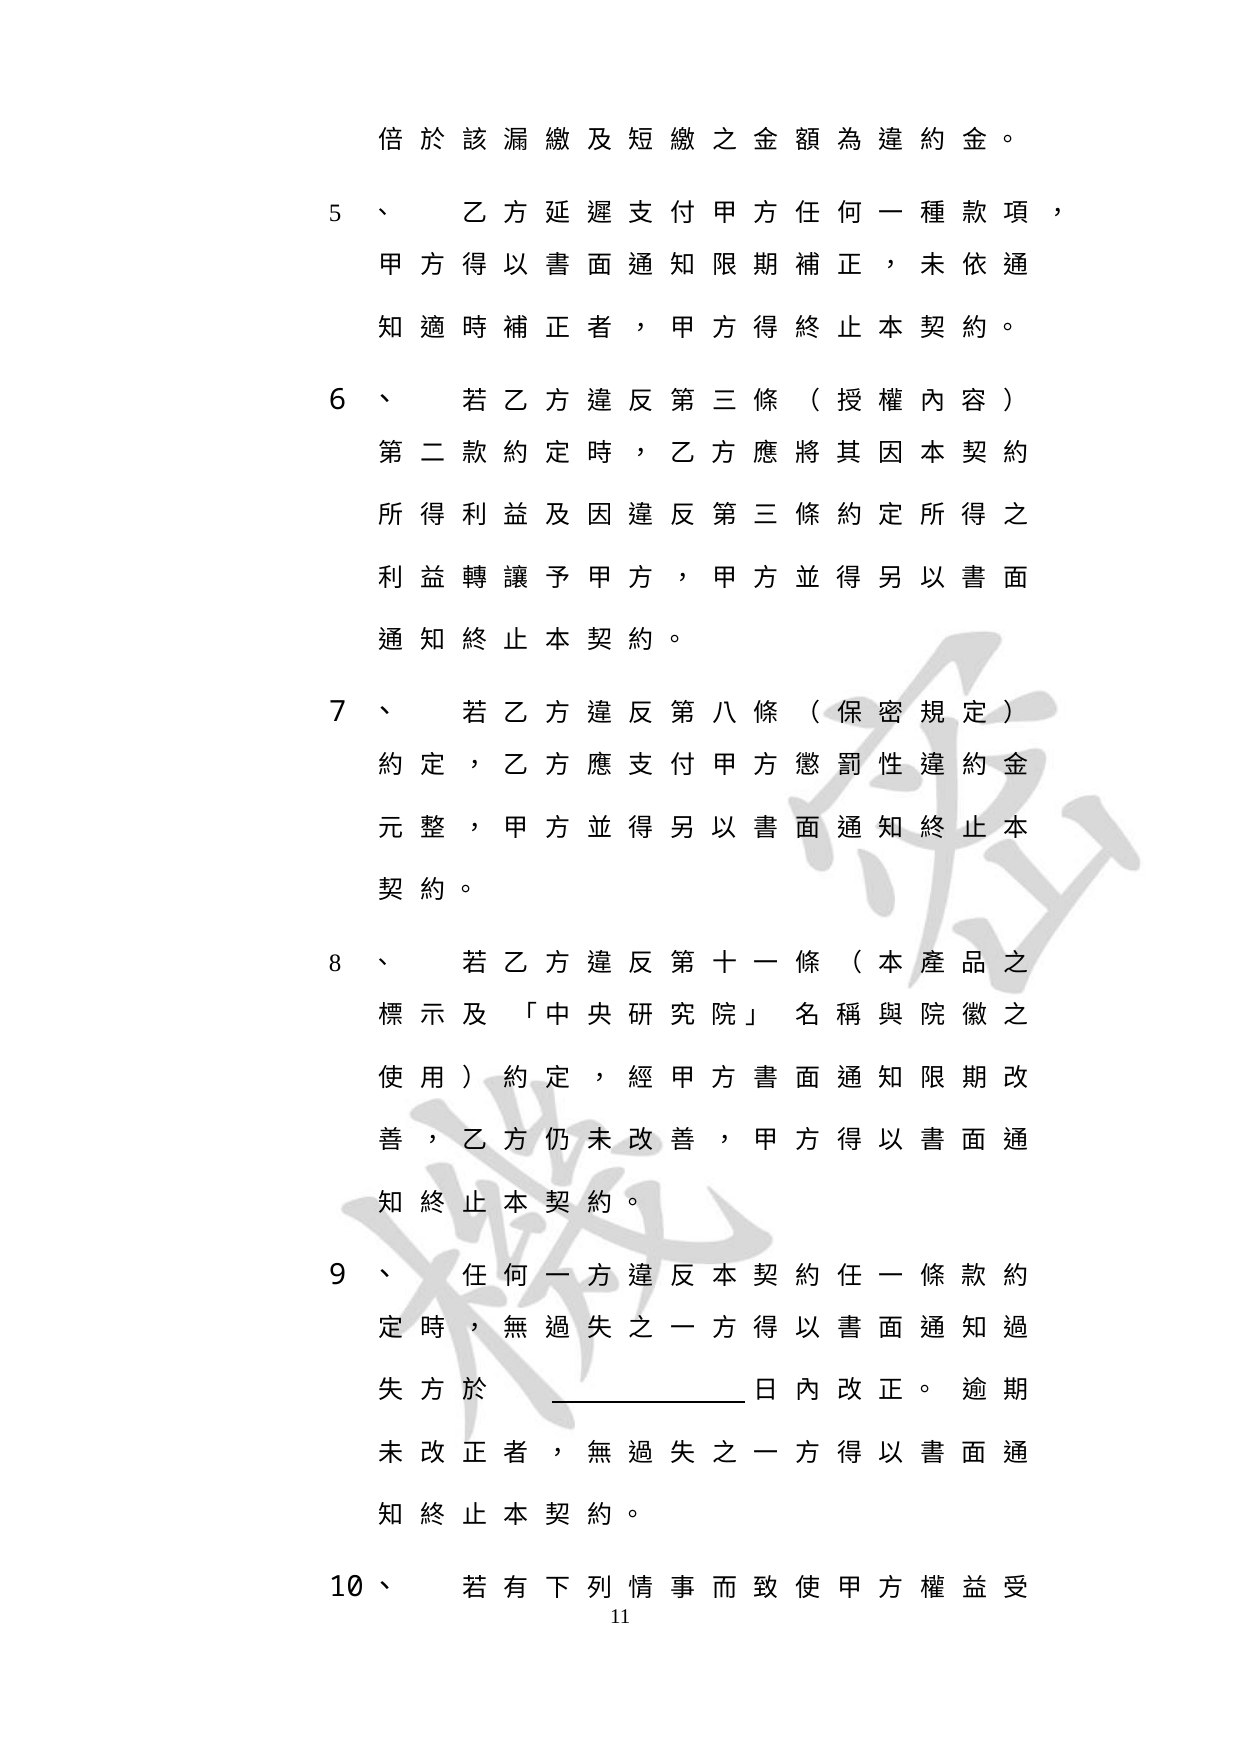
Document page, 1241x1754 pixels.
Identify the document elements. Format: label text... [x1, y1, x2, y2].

list 若乙方違反第十一條（本產品之標示及「中央研究院」名稱與院徽之使用）約定，經甲方書面通知限期改善，乙方仍未改善，甲方得以書面通知終止本契約。 [297, 909, 306, 1221]
list 乙方延遲支付甲方任何一種款項，甲方得以書面通知限期補正，未依通知適時補正者，甲方得終止本契約。 [297, 159, 1037, 346]
list 若乙方違反第八條（保密規定）約定，乙方應支付甲方懲罰性違約金 元整，甲方並得另以書面通知終止本契約。 [297, 659, 306, 909]
list 若乙方違反第三條（授權內容）第二款約定時，乙方應將其因本契約所得利益及因違反第三條約定所得之利益轉讓予甲方，甲方並得另以書面通知終止本契約。 [297, 346, 1037, 659]
list 倍於該漏繳及短繳之金額為違約金。 [297, 96, 1037, 159]
list 任何一方違反本契約任一條款約定時，無過失之一方得以書面通知過失方於 日內改正。逾期未改正者，無過失之一方得以書面通知終止本契約。 [297, 1221, 306, 1534]
